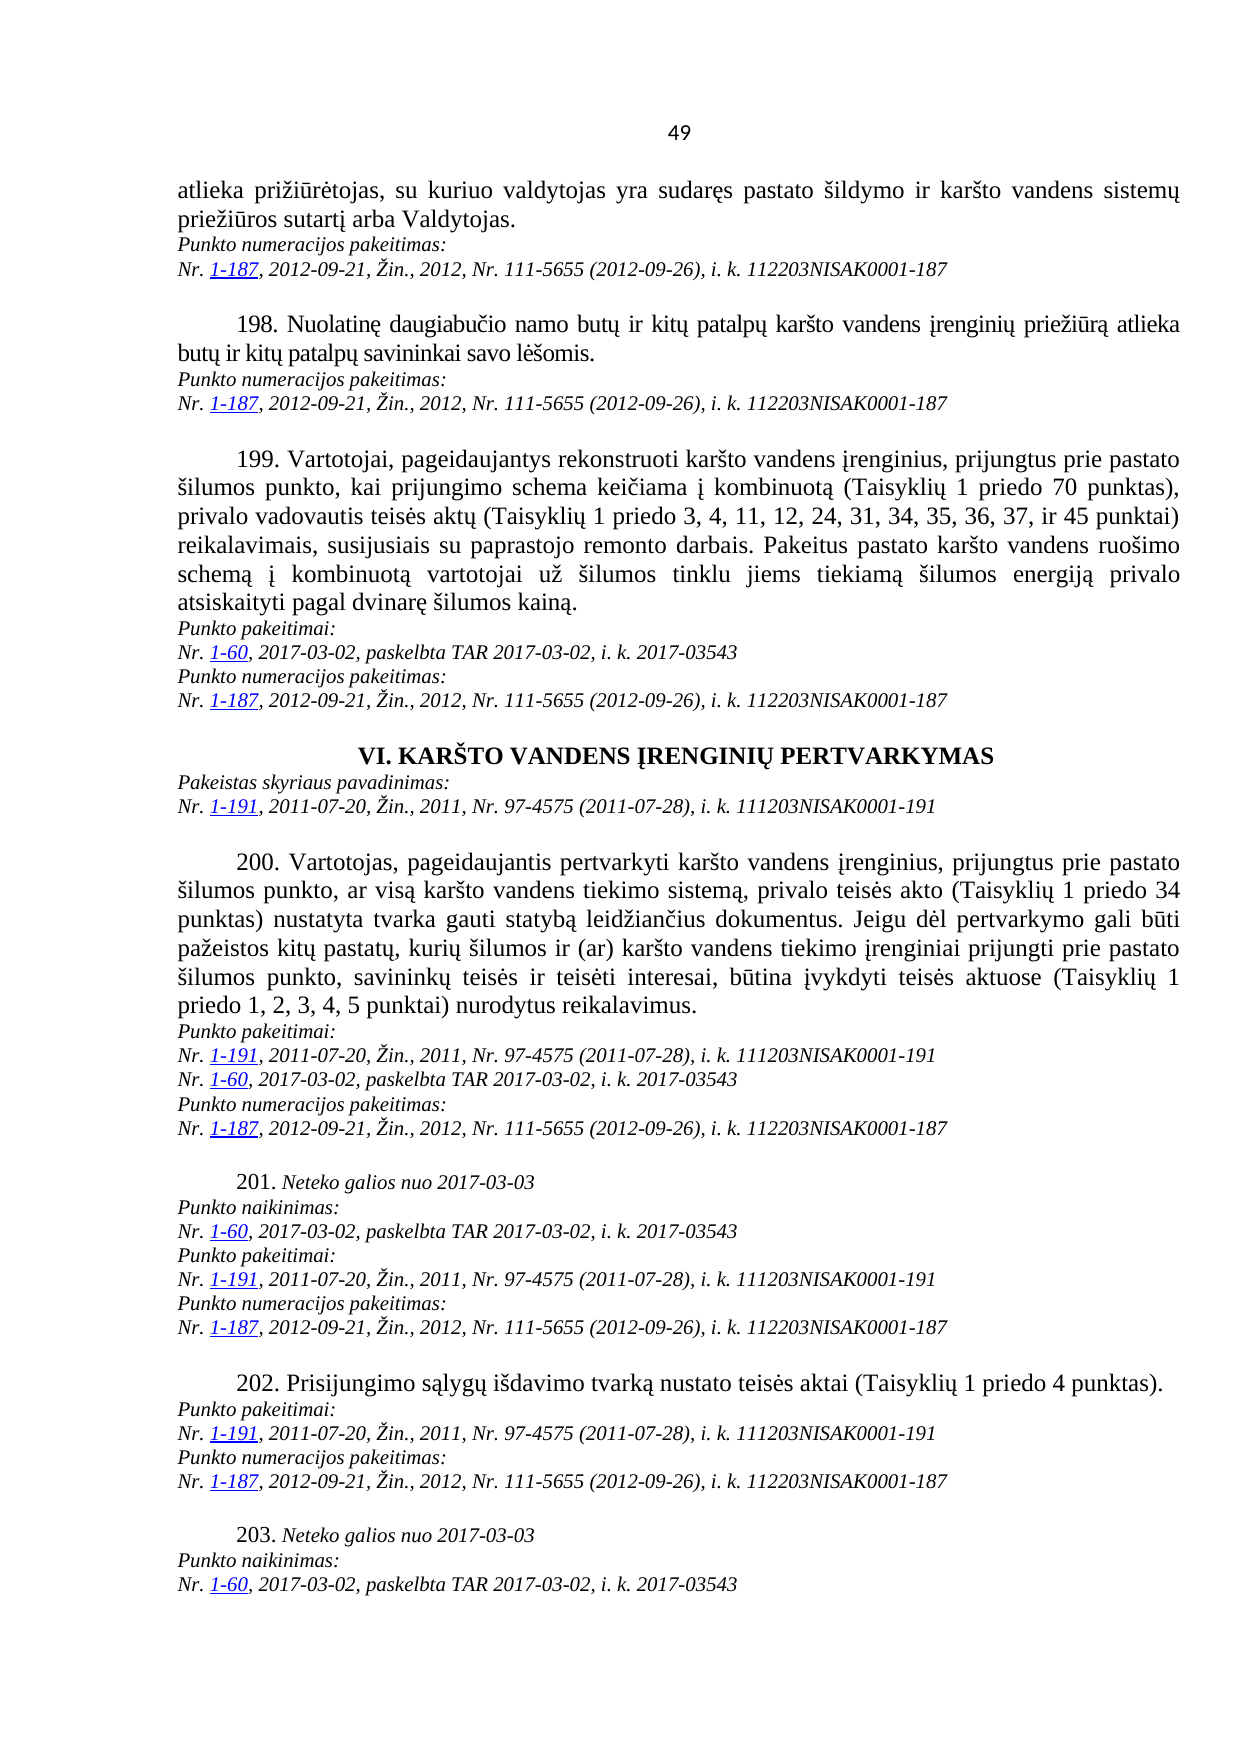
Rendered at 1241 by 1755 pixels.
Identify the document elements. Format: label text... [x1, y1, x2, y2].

text 199. Vartotojai, pageidaujantys rekonstruoti karšto vandens įrenginius, prijungtus prie pastato šilumos punkto, kai prijungimo schema keičiama į kombinuotą (Taisyklių 1 priedo 70 punktas), privalo vadovautis teisės aktų (Taisyklių 1 priedo 3, 4, 11, 12, 24, 31, 34, 35, 36, 37, ir 45 punktai) reikalavimais, susijusiais su paprastojo remonto darbais. Pakeitus pastato karšto vandens ruošimo schemą į kombinuotą vartotojai už šilumos tinklu jiems tiekiamą šilumos energiją privalo atsiskaityti pagal dvinarę šilumos kainą. [177, 444, 1181, 616]
text Nr. 1-187, 2012-09-21, Žin., 2012, Nr. 111-5655 (2012-09-26), i. k. 112203NISAK0001-187 [177, 1116, 1181, 1139]
text Punkto numeracijos pakeitimas: [177, 1291, 1181, 1315]
text Pakeistas skyriaus pavadinimas: [177, 770, 1181, 794]
text Nr. 1-187, 2012-09-21, Žin., 2012, Nr. 111-5655 (2012-09-26), i. k. 112203NISAK0001-187 [177, 256, 1181, 281]
text Nr. 1-187, 2012-09-21, Žin., 2012, Nr. 111-5655 (2012-09-26), i. k. 112203NISAK0001-187 [177, 1469, 1181, 1493]
text Punkto numeracijos pakeitimas: [177, 1445, 1181, 1469]
text Nr. 1-60, 2017-03-02, paskelbta TAR 2017-03-02, i. k. 2017-03543 [177, 640, 1181, 664]
text Nr. 1-191, 2011-07-20, Žin., 2011, Nr. 97-4575 (2011-07-28), i. k. 111203NISAK0001-191 [177, 794, 1181, 818]
text vI. KARŠTO VANDENS ĮRENGINIŲ PERTVARKYMAS [177, 741, 1181, 770]
text 201. Neteko galios nuo 2017-03-03 [177, 1168, 1181, 1195]
text Nr. 1-191, 2011-07-20, Žin., 2011, Nr. 97-4575 (2011-07-28), i. k. 111203NISAK0001-191 [177, 1267, 1181, 1291]
text Nr. 1-60, 2017-03-02, paskelbta TAR 2017-03-02, i. k. 2017-03543 [177, 1219, 1181, 1243]
text Punkto numeracijos pakeitimas: [177, 367, 1181, 391]
text atlieka prižiūrėtojas, su kuriuo valdytojas yra sudaręs pastato šildymo ir karšto vandens sistemų priežiūros sutartį arba Valdytojas. [177, 175, 1181, 232]
text Punkto naikinimas: [177, 1195, 1181, 1219]
text Punkto numeracijos pakeitimas: [177, 1091, 1181, 1116]
text Nr. 1-187, 2012-09-21, Žin., 2012, Nr. 111-5655 (2012-09-26), i. k. 112203NISAK0001-187 [177, 391, 1181, 415]
text Nr. 1-187, 2012-09-21, Žin., 2012, Nr. 111-5655 (2012-09-26), i. k. 112203NISAK0001-187 [177, 1315, 1181, 1339]
text Punkto numeracijos pakeitimas: [177, 232, 1181, 256]
text 202. Prisijungimo sąlygų išdavimo tvarką nustato teisės aktai (Taisyklių 1 priedo 4 punktas). [177, 1368, 1181, 1397]
text Punkto numeracijos pakeitimas: [177, 664, 1181, 688]
text Punkto pakeitimai: [177, 1019, 1181, 1043]
text Punkto pakeitimai: [177, 616, 1181, 640]
text 200. Vartotojas, pageidaujantis pertvarkyti karšto vandens įrenginius, prijungtus prie pastato šilumos punkto, ar visą karšto vandens tiekimo sistemą, privalo teisės akto (Taisyklių 1 priedo 34 punktas) nustatyta tvarka gauti statybą leidžiančius dokumentus. Jeigu dėl pertvarkymo gali būti pažeistos kitų pastatų, kurių šilumos ir (ar) karšto vandens tiekimo įrenginiai prijungti prie pastato šilumos punkto, savininkų teisės ir teisėti interesai, būtina įvykdyti teisės aktuose (Taisyklių 1 priedo 1, 2, 3, 4, 5 punktai) nurodytus reikalavimus. [177, 847, 1181, 1019]
text Nr. 1-191, 2011-07-20, Žin., 2011, Nr. 97-4575 (2011-07-28), i. k. 111203NISAK0001-191 [177, 1043, 1181, 1067]
text Nr. 1-60, 2017-03-02, paskelbta TAR 2017-03-02, i. k. 2017-03543 [177, 1572, 1181, 1596]
text Nr. 1-191, 2011-07-20, Žin., 2011, Nr. 97-4575 (2011-07-28), i. k. 111203NISAK0001-191 [177, 1421, 1181, 1445]
text 198. Nuolatinę daugiabučio namo butų ir kitų patalpų karšto vandens įrenginių priežiūrą atlieka butų ir kitų patalpų savininkai savo lėšomis. [177, 309, 1181, 367]
text Nr. 1-187, 2012-09-21, Žin., 2012, Nr. 111-5655 (2012-09-26), i. k. 112203NISAK0001-187 [177, 688, 1181, 712]
text 203. Neteko galios nuo 2017-03-03 [177, 1522, 1181, 1548]
text Punkto pakeitimai: [177, 1243, 1181, 1267]
text Punkto naikinimas: [177, 1548, 1181, 1572]
text Punkto pakeitimai: [177, 1397, 1181, 1421]
text Nr. 1-60, 2017-03-02, paskelbta TAR 2017-03-02, i. k. 2017-03543 [177, 1067, 1181, 1091]
